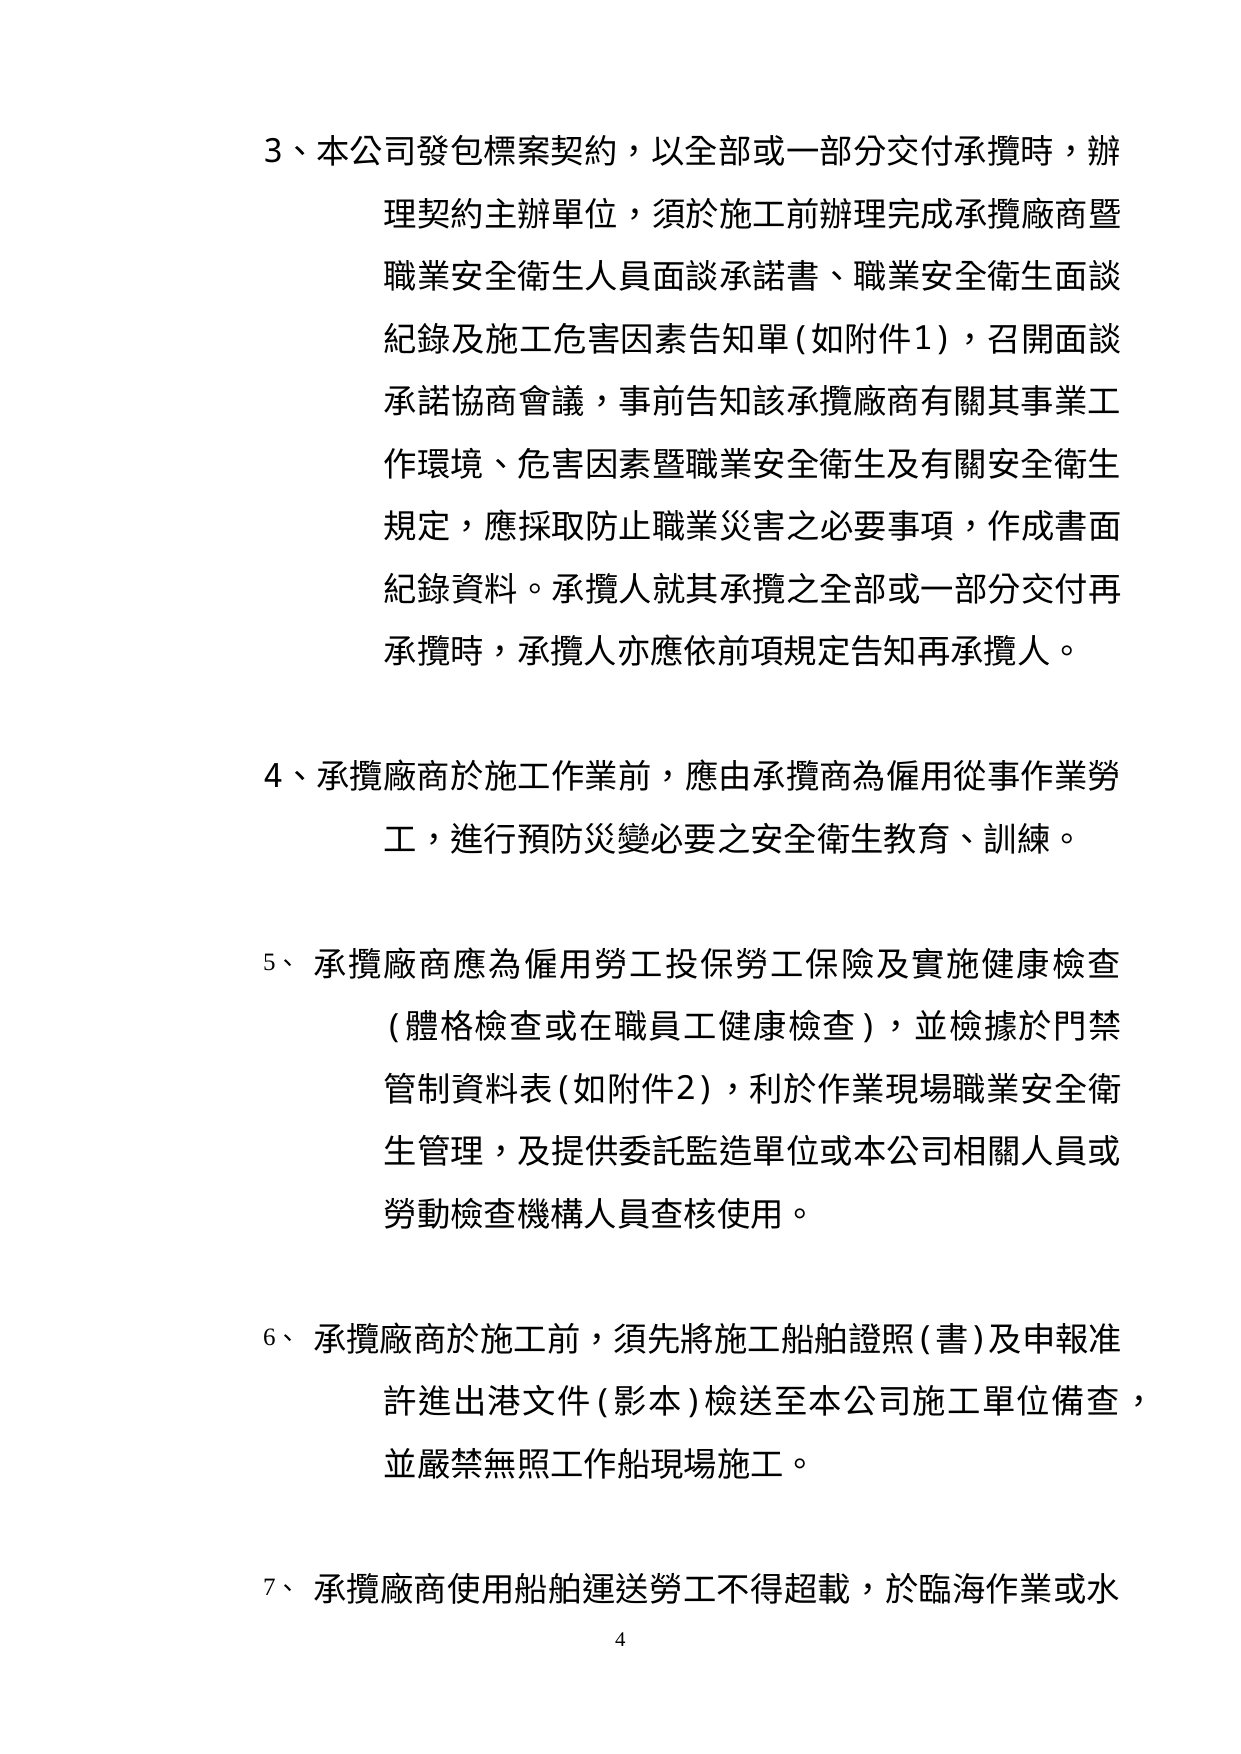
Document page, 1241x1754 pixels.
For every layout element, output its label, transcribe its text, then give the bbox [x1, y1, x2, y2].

list 承攬廠商使用船舶運送勞工不得超載，於臨海作業或水 [263, 1545, 1122, 1608]
list 本公司發包標案契約，以全部或一部分交付承攬時，辦理契約主辦單位，須於施工前辦理完成承攬廠商暨職業安全衛生人員面談承諾書、職業安全衛生面談紀錄及施工危害因素告知單(如附件1)，召開面談承諾協商會議，事前告知該承攬廠商有關其事業工作環境、危害因素暨職業安全衛生及有關安全衛生規定，應採取防止職業災害之必要事項，作成書面紀錄資料。承攬人就其承攬之全部或一部分交付再承攬時，承攬人亦應依前項規定告知再承攬人。 [263, 108, 1122, 670]
list 承攬廠商於施工前，須先將施工船舶證照(書)及申報准許進出港文件(影本)檢送至本公司施工單位備查，並嚴禁無照工作船現場施工。 [263, 1295, 1122, 1483]
list 承攬廠商應為僱用勞工投保勞工保險及實施健康檢查(體格檢查或在職員工健康檢查)，並檢據於門禁管制資料表(如附件2)，利於作業現場職業安全衛生管理，及提供委託監造單位或本公司相關人員或勞動檢查機構人員查核使用。 [263, 920, 1122, 1233]
list 承攬廠商於施工作業前，應由承攬商為僱用從事作業勞工，進行預防災變必要之安全衛生教育、訓練。 [263, 733, 1122, 858]
